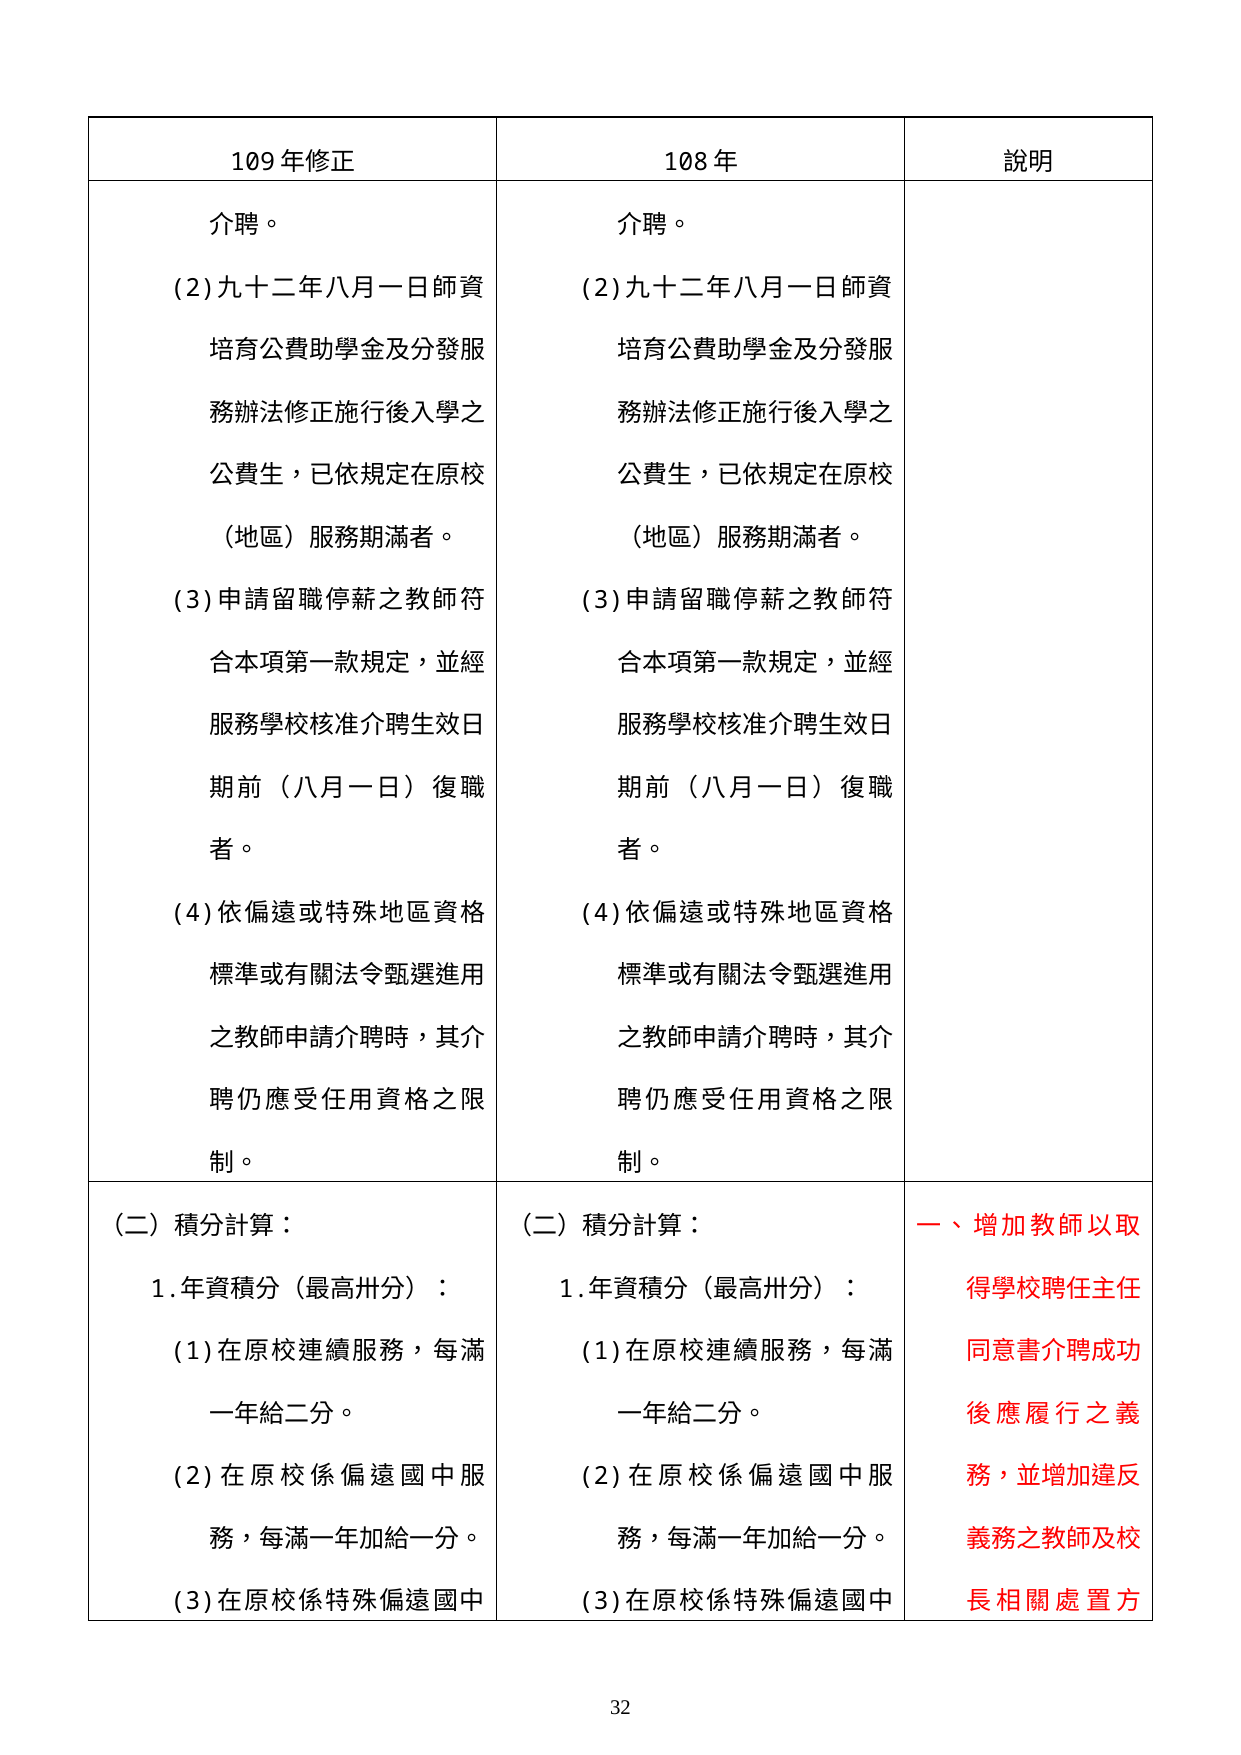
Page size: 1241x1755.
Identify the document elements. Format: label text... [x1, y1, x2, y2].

table_cell （二）積分計算： 1.年資積分（最高卅分）： (1)在原校連續服務，每滿一年給二分。 (2)在原校係偏遠國中服務，每滿一年加給一分。 (3)在原校係特殊偏遠國中 [497, 1182, 904, 1619]
table_header 109年修正 [89, 118, 496, 180]
table_cell [905, 181, 1152, 1181]
table_header 說明 [905, 118, 1152, 180]
table_cell 一、增加教師以取得學校聘任主任同意書介聘成功後應履行之義務，並增加違反義務之教師及校長相關處置方 [905, 1182, 1152, 1619]
table_cell 介聘。 (2)九十二年八月一日師資培育公費助學金及分發服務辦法修正施行後入學之公費生，已依規定在原校（地區）服務期滿者。 (3)申請留職停薪之教師符合本項第一款規定，並經服務學校核准介聘生效日期前（八月一日）復職者。 (4)依偏遠或特殊地區資格標準或有關法令甄選進用之教師申請介聘時，其介聘仍應受任用資格之限制。 [89, 181, 496, 1181]
table_header 108年 [497, 118, 904, 180]
table_cell （二）積分計算： 1.年資積分（最高卅分）： (1)在原校連續服務，每滿一年給二分。 (2)在原校係偏遠國中服務，每滿一年加給一分。 (3)在原校係特殊偏遠國中 [89, 1182, 496, 1619]
table_cell 介聘。 (2)九十二年八月一日師資培育公費助學金及分發服務辦法修正施行後入學之公費生，已依規定在原校（地區）服務期滿者。 (3)申請留職停薪之教師符合本項第一款規定，並經服務學校核准介聘生效日期前（八月一日）復職者。 (4)依偏遠或特殊地區資格標準或有關法令甄選進用之教師申請介聘時，其介聘仍應受任用資格之限制。 [497, 181, 904, 1181]
